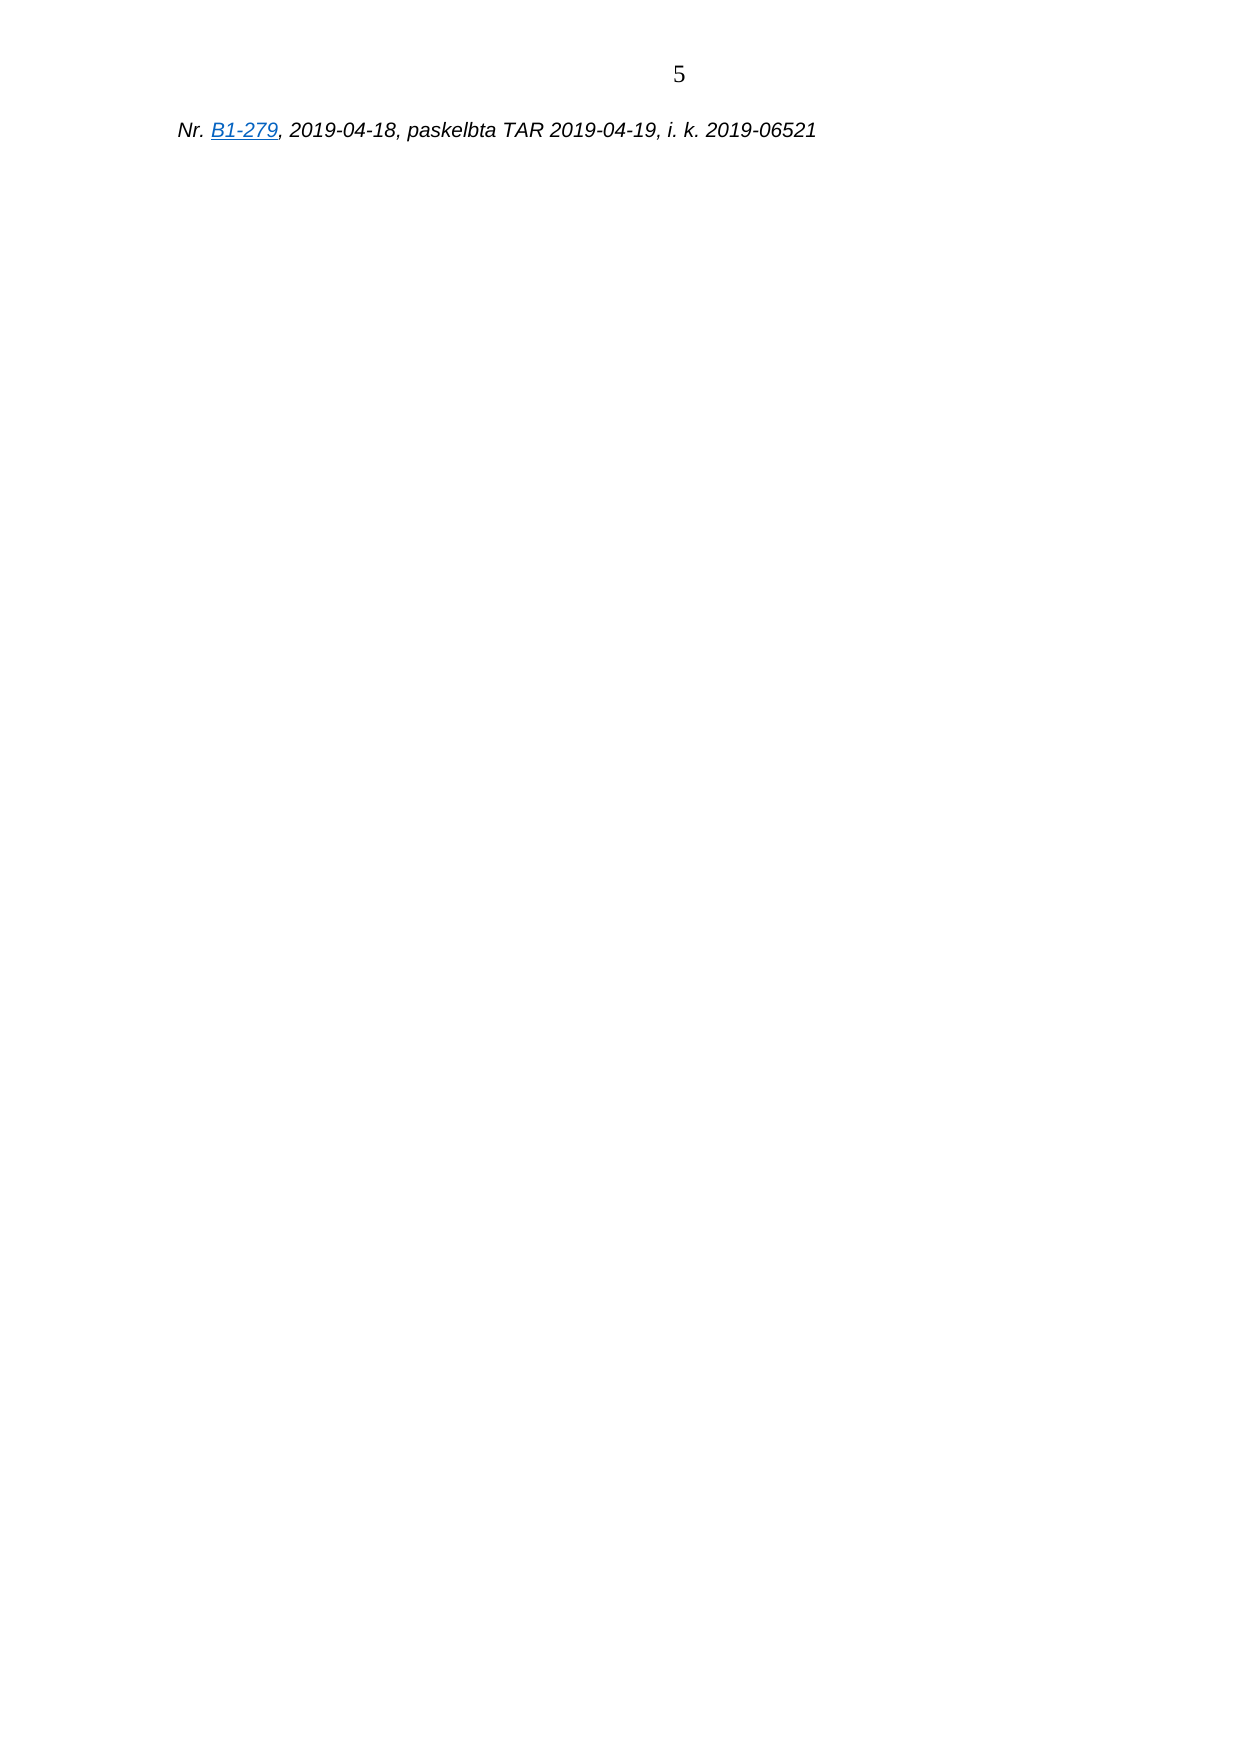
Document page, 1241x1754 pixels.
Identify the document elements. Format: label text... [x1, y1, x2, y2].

text Nr. B1-279, 2019-04-18, paskelbta TAR 2019-04-19, i. k. 2019-06521 [177, 118, 1181, 142]
